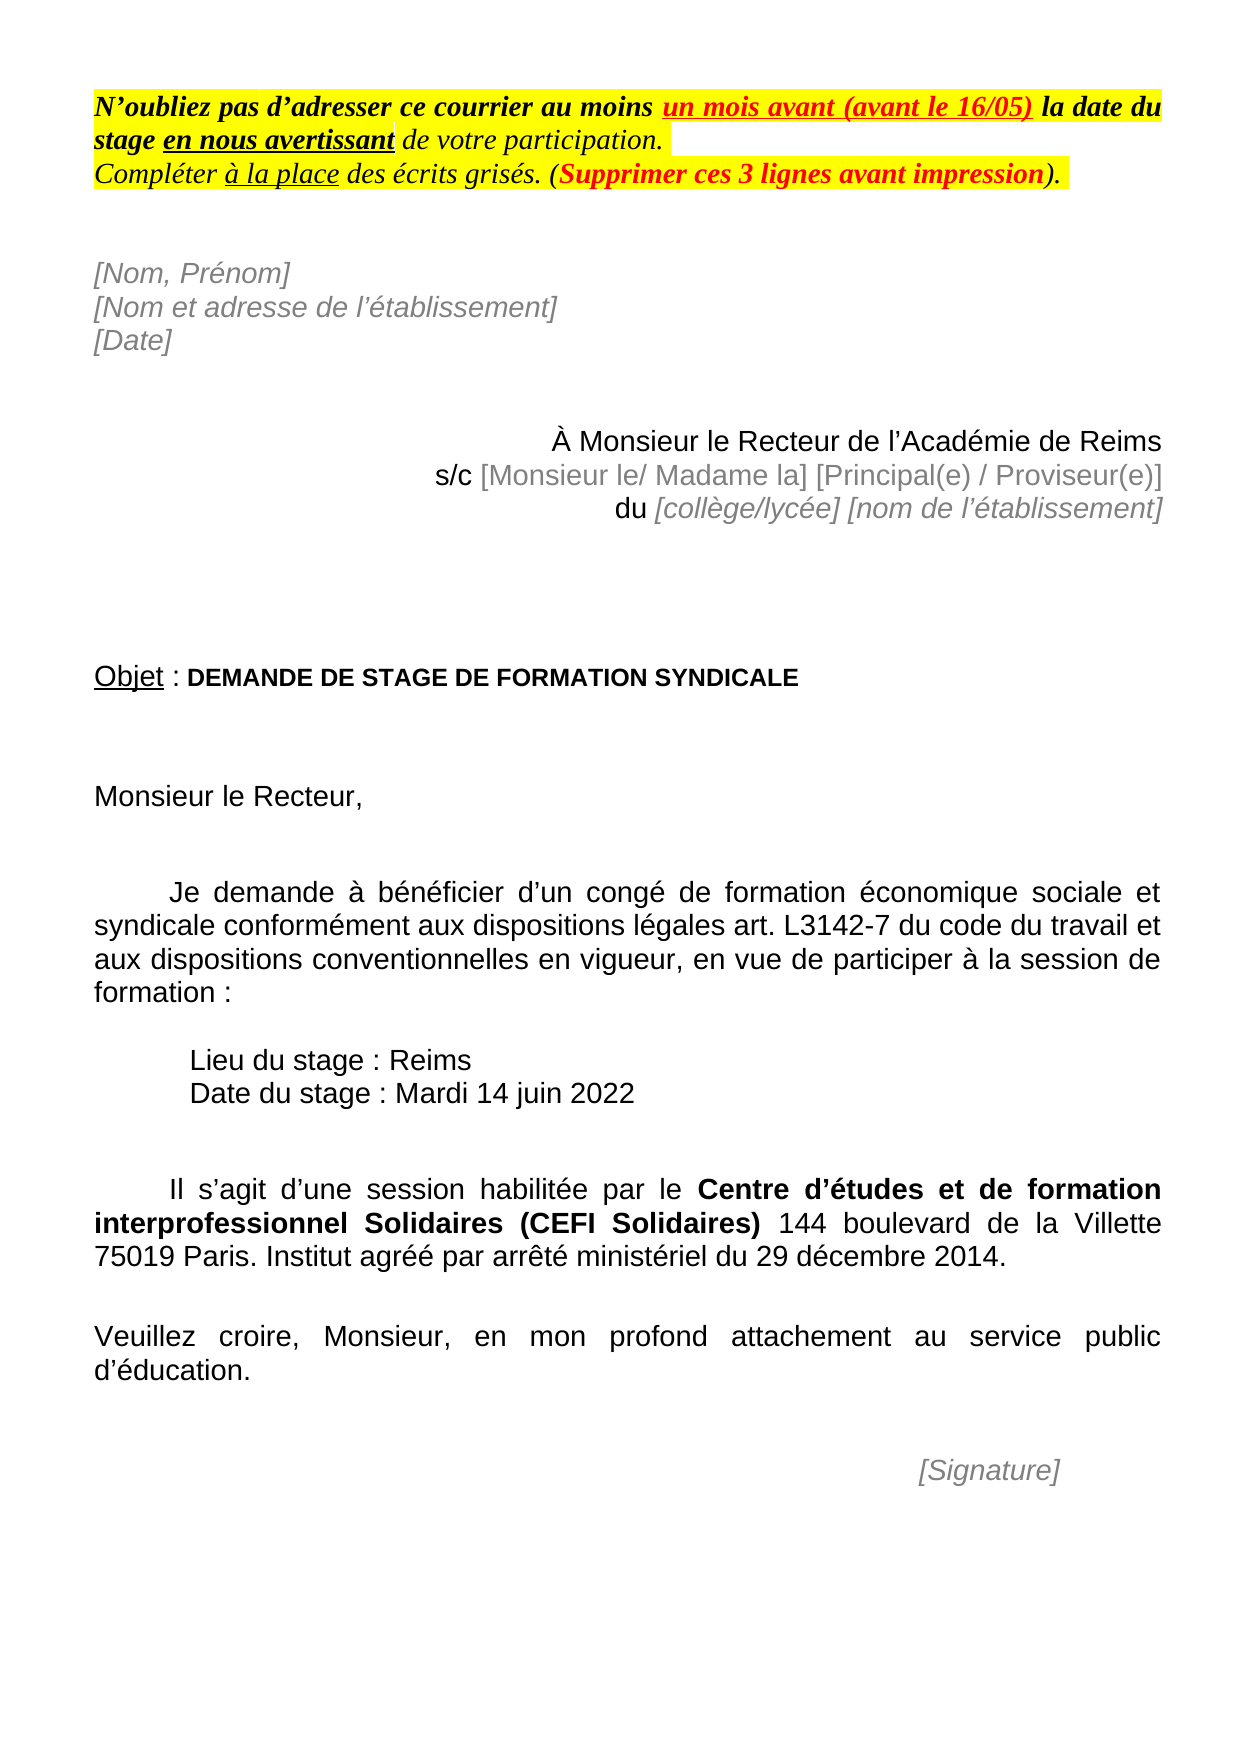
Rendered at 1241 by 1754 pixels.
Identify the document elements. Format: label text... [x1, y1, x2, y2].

text [Signature] [844, 1453, 1162, 1487]
text Lieu du stage : Reims [94, 1043, 1162, 1076]
text du [collège/lycée] [nom de l’établissement] [94, 491, 1162, 525]
text Date du stage : Mardi 14 juin 2022 [94, 1076, 1162, 1110]
text [Nom et adresse de l’établissement] [94, 290, 1162, 323]
text Monsieur le Recteur, [94, 779, 1162, 812]
subtitle Objet : DEMANDE DE STAGE DE FORMATION SYNDICALE [94, 659, 1162, 692]
text [Nom, Prénom] [94, 256, 1162, 290]
text Compléter à la place des écrits grisés. (Supprimer ces 3 lignes avant impression). [94, 156, 1162, 189]
text [Date] [94, 323, 1162, 357]
text N’oubliez pas d’adresser ce courrier au moins un mois avant (avant le 16/05) la date du stage en nous avertissant de votre participation. [94, 89, 1162, 156]
text Veuillez croire, Monsieur, en mon profond attachement au service public d’éducation. [94, 1319, 1162, 1386]
text À Monsieur le Recteur de l’Académie de Reims [94, 424, 1162, 458]
text s/c [Monsieur le/ Madame la] [Principal(e) / Proviseur(e)] [94, 458, 1162, 491]
text Il s’agit d’une session habilitée par le Centre d’études et de formation interprofessionnel Solidaires (CEFI Solidaires) 144 boulevard de la Villette 75019 Paris. Institut agréé par arrêté ministériel du 29 décembre 2014. [94, 1172, 1162, 1273]
text Je demande à bénéficier d’un congé de formation économique sociale et syndicale conformément aux dispositions légales art. L3142-7 du code du travail et aux dispositions conventionnelles en vigueur, en vue de participer à la session de formation : [94, 875, 1162, 1009]
